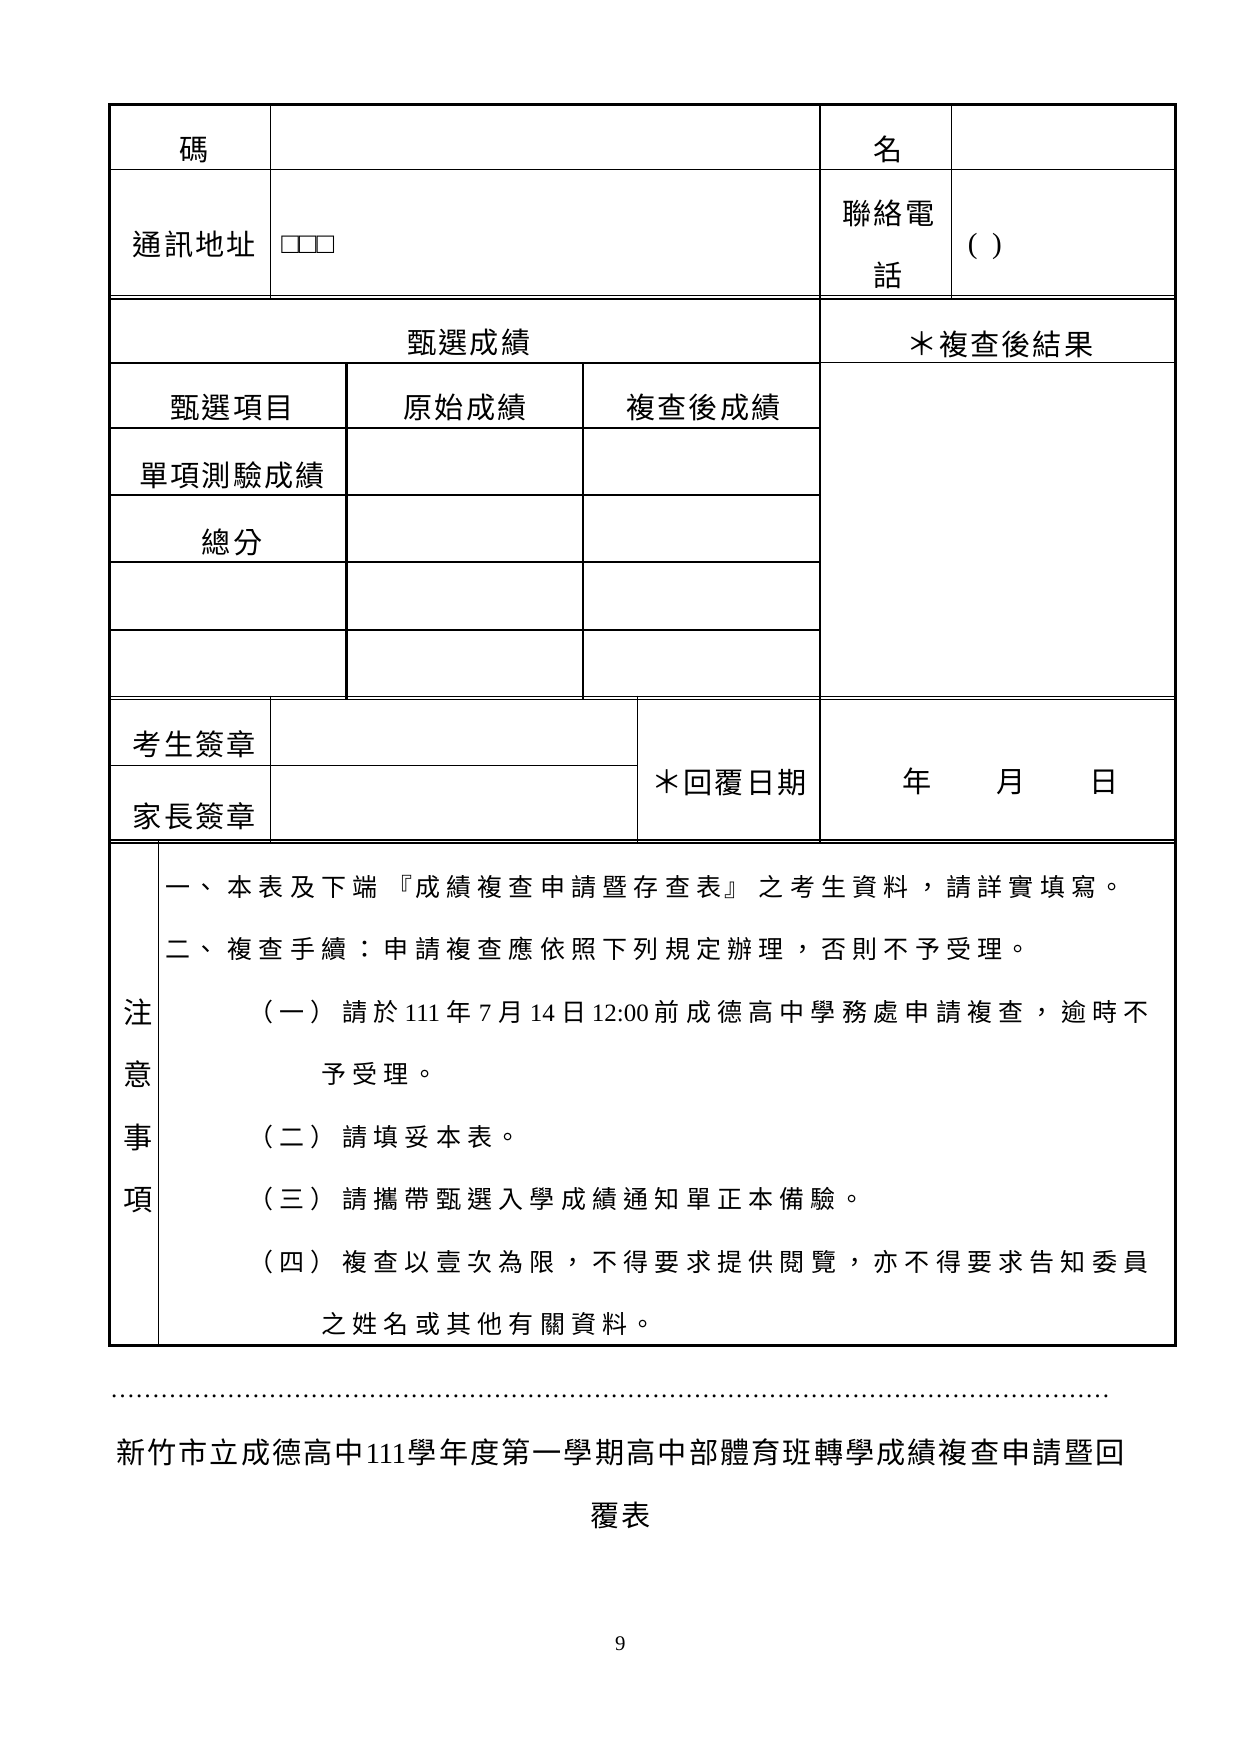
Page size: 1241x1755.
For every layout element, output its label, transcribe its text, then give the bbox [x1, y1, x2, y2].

table_cell [348, 496, 582, 561]
table_cell [584, 496, 819, 561]
table_header 碼 [111, 106, 270, 169]
table_cell 一、本表及下端『成績複查申請暨存查表』之考生資料，請詳實填寫。 二、複查手續：申請複查應依照下列規定辦理，否則不予受理。 （一）請於111年7月14日12:00前成德高中學務處申請複查，逾時不予受理。 （二）請填妥本表。 （三）請攜帶甄選入學成績通知單正本備驗。 （四）複查以壹次為限，不得要求提供閱覽，亦不得要求告知委員之姓名或其他有關資料。 [159, 844, 1174, 1344]
table_cell 家長簽章 [111, 766, 270, 839]
table_cell [584, 631, 819, 696]
table_cell 聯絡電話 [821, 170, 951, 295]
table_cell □□□ [271, 170, 819, 295]
table_cell 考生簽章 [111, 700, 270, 764]
table_cell 單項測驗成績 [111, 429, 345, 494]
table_cell ＊回覆日期 [638, 700, 819, 839]
table_cell [271, 766, 637, 839]
table_cell 通訊地址 [111, 170, 270, 295]
table_cell 原始成績 [348, 364, 582, 427]
text 新竹市立成德高中111學年度第一學期高中部體育班轉學成績複查申請暨回覆表 [110, 1409, 1131, 1534]
table_cell [584, 563, 819, 628]
table_header 名 [821, 106, 951, 169]
table_cell [348, 563, 582, 628]
table_cell ( ) [952, 170, 1174, 295]
table_cell 甄選成績 [111, 300, 819, 362]
text ………………………………………………………………………………………………………… [110, 1347, 1131, 1409]
table_cell 複查後成績 [584, 364, 819, 427]
table_cell [348, 631, 582, 696]
table_cell [111, 631, 345, 696]
table_header [271, 106, 819, 169]
table_cell [821, 363, 1174, 696]
table_cell 注 意 事 項 [111, 844, 158, 1344]
table_cell ＊複查後結果 [821, 300, 1174, 362]
table_cell 總分 [111, 496, 345, 561]
table_cell [348, 429, 582, 494]
table_cell [584, 429, 819, 494]
table_cell 年 月 日 [821, 700, 1174, 839]
table_header [952, 106, 1174, 169]
table_cell [271, 700, 637, 764]
table_cell 甄選項目 [111, 364, 345, 427]
table_cell [111, 563, 345, 628]
